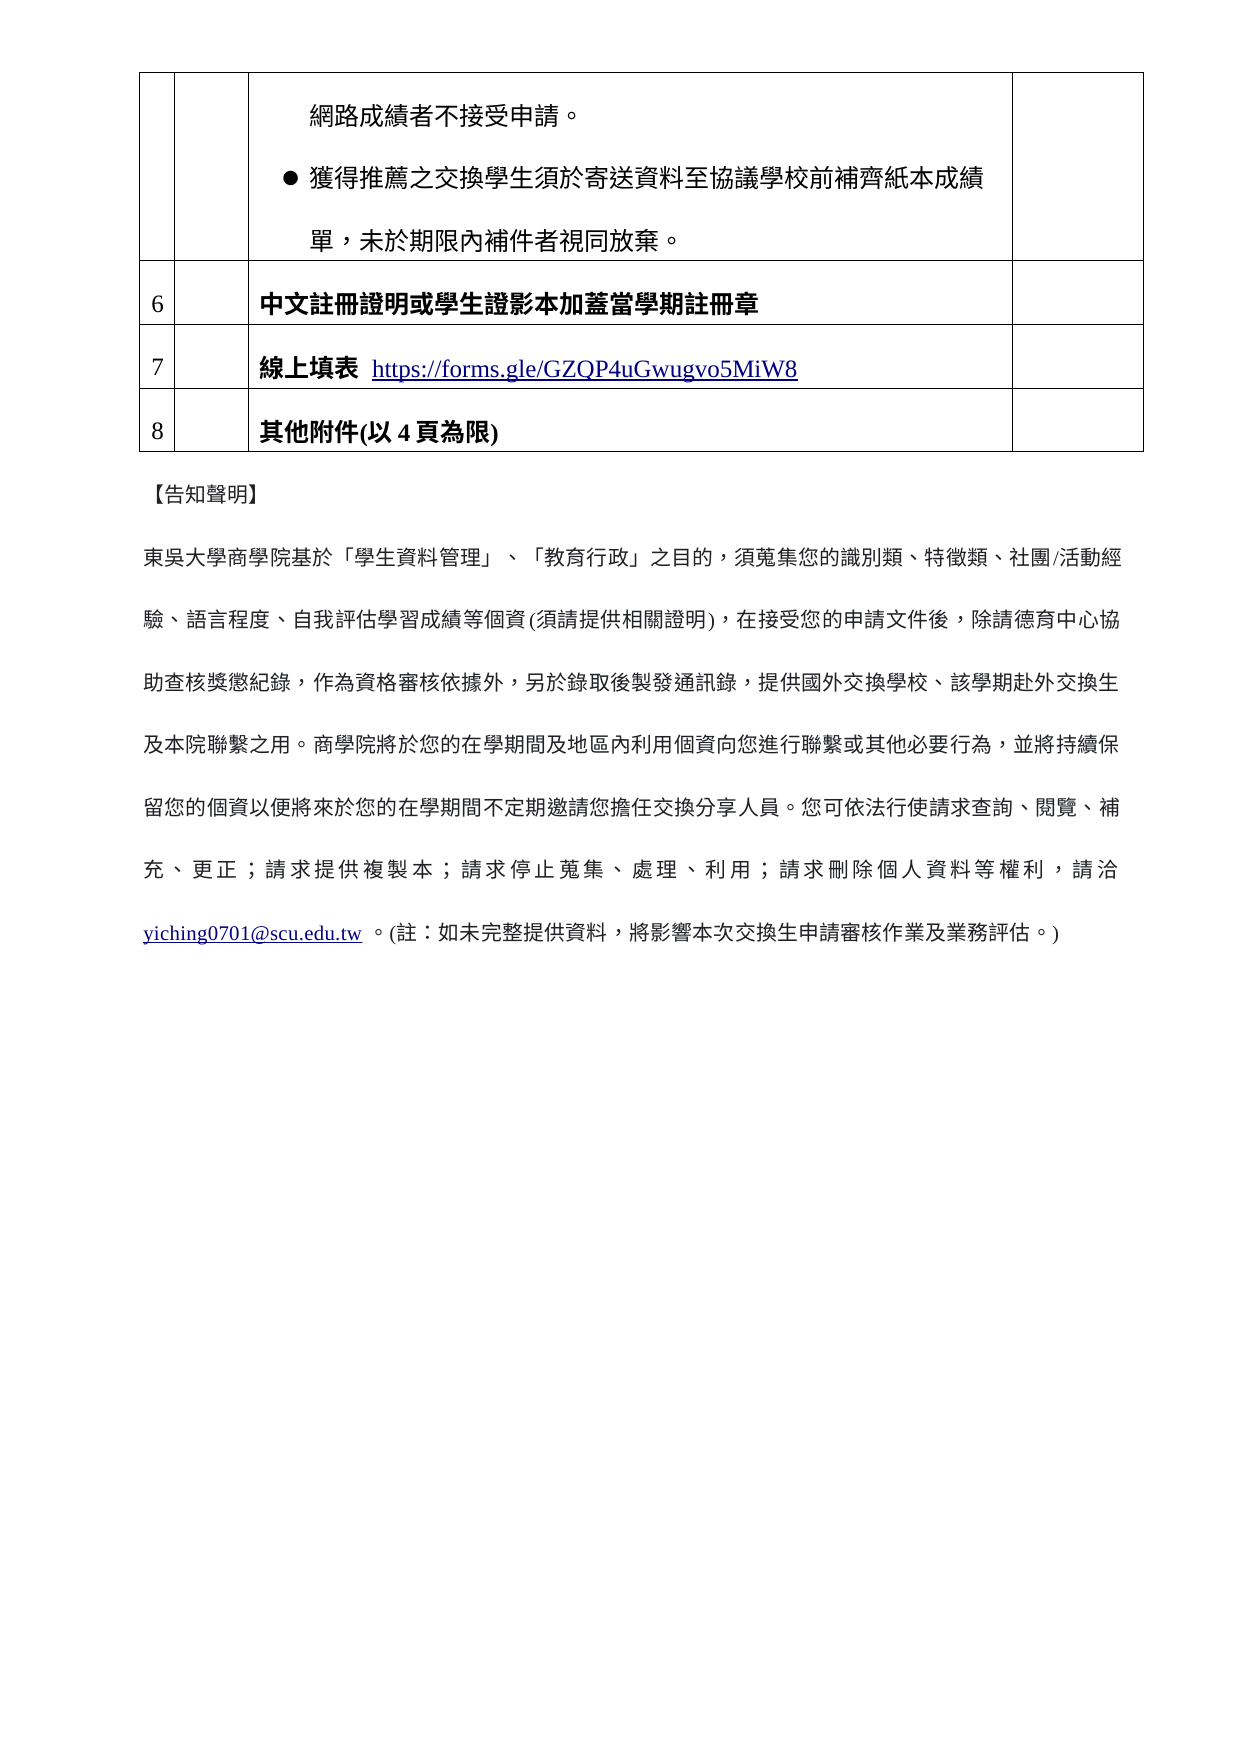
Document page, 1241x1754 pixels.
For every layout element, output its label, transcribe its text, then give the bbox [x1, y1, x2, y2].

table_cell [1013, 389, 1143, 451]
table_cell [175, 73, 248, 260]
table_cell [1013, 261, 1143, 324]
table_cell [1013, 73, 1143, 260]
table_cell [175, 261, 248, 324]
table_cell 6 [140, 261, 174, 324]
table_cell [140, 73, 174, 260]
text 東吳大學商學院基於「學生資料管理」、「教育行政」之目的，須蒐集您的識別類、特徵類、社團/活動經驗、語言程度、自我評估學習成績等個資(須請提供相關證明)，在接受您的申請文件後，除請德育中心協助查核獎懲紀錄，作為資格審核依據外，另於錄取後製發通訊錄，提供國外交換學校、該學期赴外交換生及本院聯繫之用。商學院將於您的在學期間及地區內利用個資向您進行聯繫或其他必要行為，並將持續保留您的個資以便將來於您的在學期間不定期邀請您擔任交換分享人員。您可依法行使請求查詢、閱覽、補充、更正；請求提供複製本；請求停止蒐集、處理、利用；請求刪除個人資料等權利，請洽 yiching0701@scu.edu.tw 。(註：如未完整提供資料，將影響本次交換生申請審核作業及業務評估。) [143, 514, 1122, 952]
table_cell 其他附件(以4頁為限) [249, 389, 1012, 451]
table_cell [175, 325, 248, 387]
table_cell 8 [140, 389, 174, 451]
table_cell [1013, 325, 1143, 387]
table_cell 7 [140, 325, 174, 387]
table_cell 線上填表 https://forms.gle/GZQP4uGwugvo5MiW8 [249, 325, 1012, 387]
table_cell 中文註冊證明或學生證影本加蓋當學期註冊章 [249, 261, 1012, 324]
table_cell [175, 389, 248, 451]
text 【告知聲明】 [143, 452, 1122, 514]
table_cell 語言檢定 已參加檢定但未收到紙本成績單者，可先提供網路成績，未有網路成績者不接受申請。 獲得推薦之交換學生須於寄送資料至協議學校前補齊紙本成績單，未於期限內補件者視同放棄。 [249, 73, 1012, 260]
